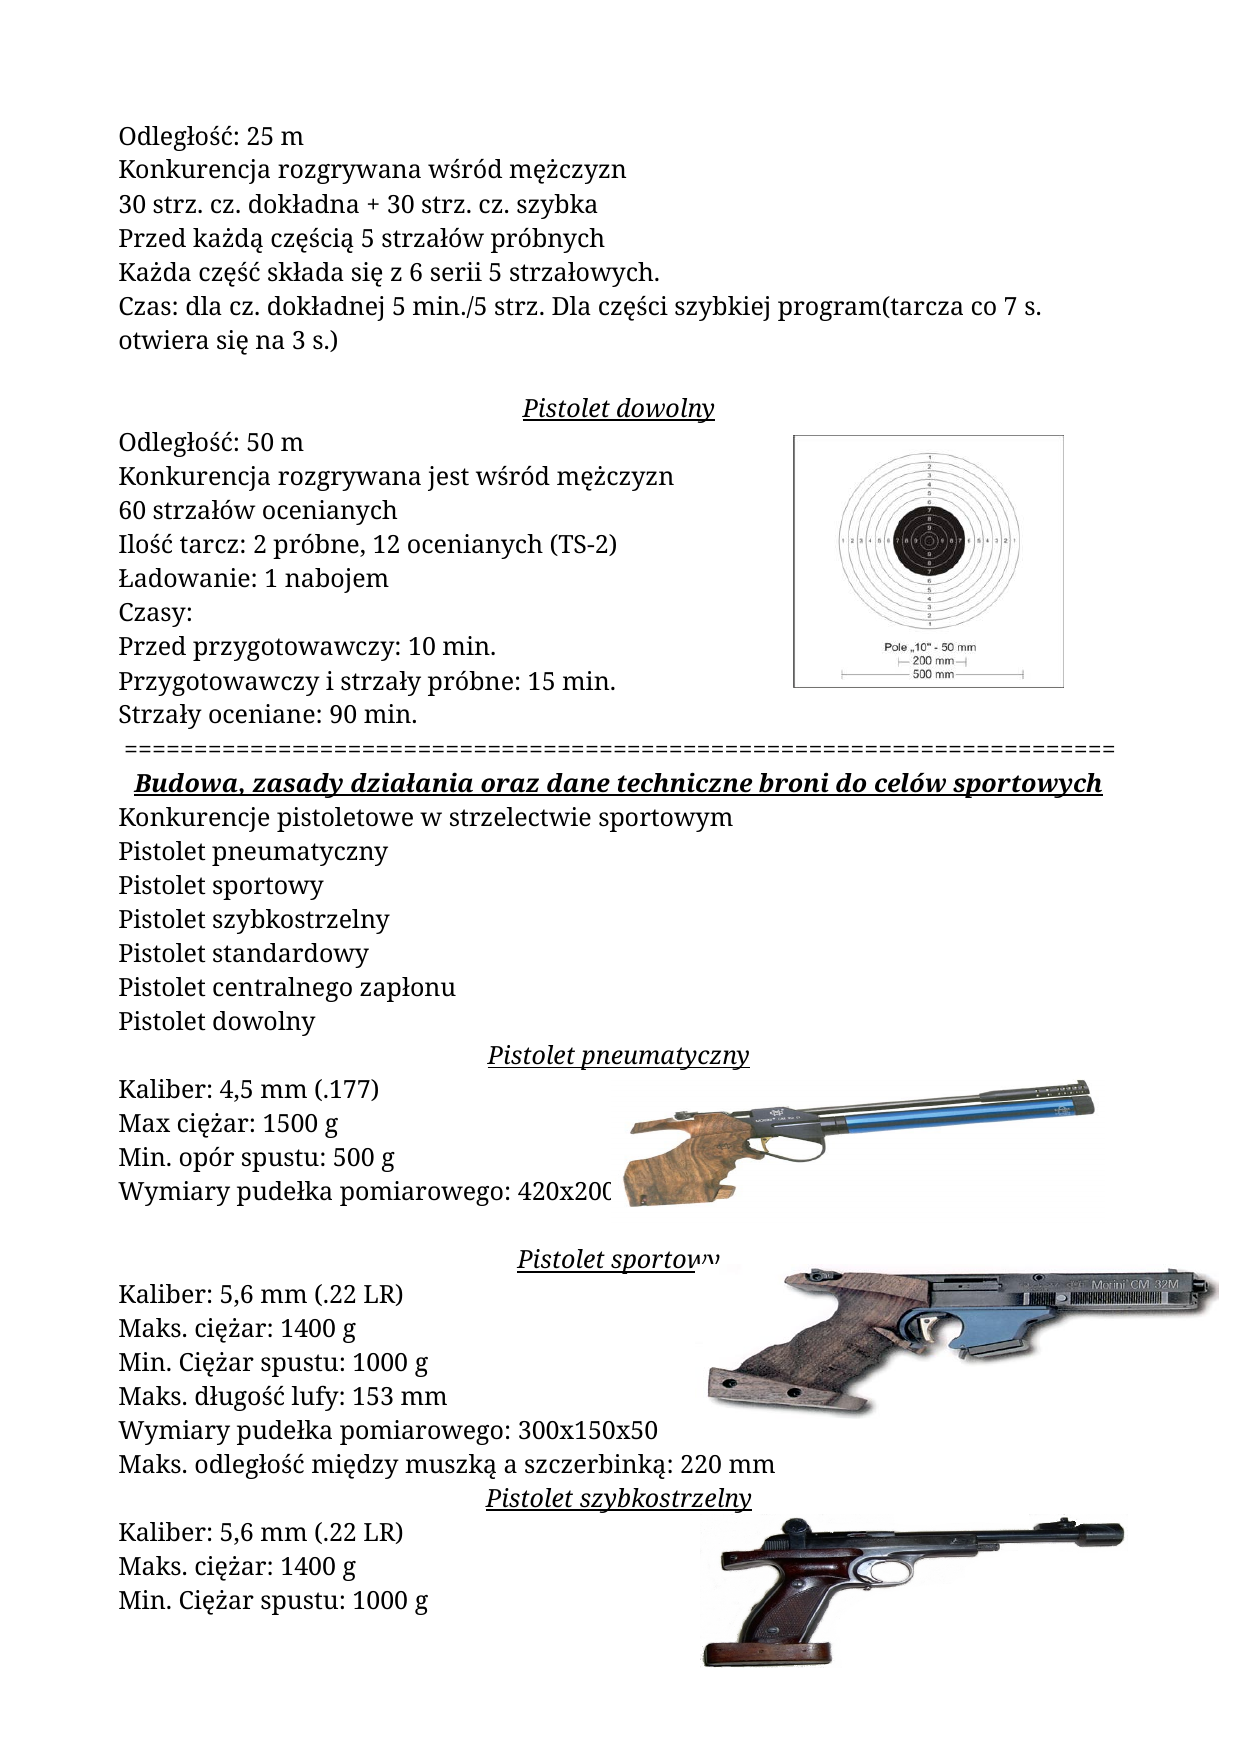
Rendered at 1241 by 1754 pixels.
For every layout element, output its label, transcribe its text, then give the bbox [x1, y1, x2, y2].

text Czasy: [118, 595, 793, 629]
text Przed każdą częścią 5 strzałów próbnych [118, 220, 1122, 254]
text Pistolet szybkostrzelny [118, 1481, 1122, 1515]
text Konkurencja rozgrywana jest wśród mężczyzn [118, 459, 793, 493]
text Konkurencja rozgrywana wśród mężczyzn [118, 152, 1122, 186]
text [1064, 459, 1122, 493]
text Pistolet sportowy [118, 867, 1122, 902]
text Pistolet pneumatyczny [118, 833, 1122, 867]
text Czas: dla cz. dokładnej 5 min./5 strz. Dla części szybkiej program(tarcza co 7 s. otwiera się na 3 s.) [118, 288, 1122, 357]
text Maks. długość lufy: 153 mm [118, 1378, 695, 1412]
text Ilość tarcz: 2 próbne, 12 ocenianych (TS-2) [118, 527, 793, 561]
text Maks. ciężar: 1400 g [118, 1549, 700, 1583]
text Max ciężar: 1500 g [118, 1106, 611, 1140]
text Kaliber: 4,5 mm (.177) [118, 1072, 1122, 1106]
text Pistolet centralnego zapłonu [118, 970, 1122, 1004]
text Min. Ciężar spustu: 1000 g [118, 1583, 700, 1617]
text Pistolet pneumatyczny [118, 1038, 1122, 1072]
text [1064, 527, 1122, 561]
text Min. Ciężar spustu: 1000 g [118, 1344, 695, 1378]
text [1064, 561, 1122, 595]
text Pistolet standardowy [118, 936, 1122, 970]
text [1064, 629, 1122, 663]
picture [695, 1264, 1219, 1419]
text Odległość: 50 m [118, 425, 1122, 459]
text Pistolet dowolny [118, 391, 1122, 425]
text Odległość: 25 m [118, 118, 1122, 152]
text 30 strz. cz. dokładna + 30 strz. cz. szybka [118, 186, 1122, 220]
text [1064, 595, 1122, 629]
text Strzały oceniane: 90 min. [118, 697, 1122, 731]
text Wymiary pudełka pomiarowego: 300x150x50 [118, 1412, 1122, 1447]
picture [700, 1514, 1128, 1668]
text Maks. ciężar: 1400 g [118, 1310, 695, 1344]
text Przed przygotowawczy: 10 min. [118, 629, 793, 663]
text Pistolet szybkostrzelny [118, 902, 1122, 936]
text 60 strzałów ocenianych [118, 493, 793, 527]
picture [793, 435, 1064, 688]
text Wymiary pudełka pomiarowego: 420x200x50 [118, 1174, 611, 1208]
text Maks. odległość między muszką a szczerbinką: 220 mm [118, 1447, 1122, 1481]
text Konkurencje pistoletowe w strzelectwie sportowym [118, 799, 1122, 833]
text [1105, 1140, 1122, 1174]
text Przygotowawczy i strzały próbne: 15 min. [118, 663, 1122, 697]
text [1105, 1106, 1122, 1140]
text Kaliber: 5,6 mm (.22 LR) [118, 1276, 695, 1310]
text ======================================================================= Budowa, zasady działania oraz dane techniczne broni do celów sportowych [118, 731, 1122, 799]
text Pistolet dowolny [118, 1004, 1122, 1038]
picture [611, 1075, 1105, 1223]
text [1064, 493, 1122, 527]
text Każda część składa się z 6 serii 5 strzałowych. [118, 254, 1122, 288]
text Kaliber: 5,6 mm (.22 LR) [118, 1515, 700, 1549]
text Min. opór spustu: 500 g [118, 1140, 611, 1174]
text Pistolet sportowy [118, 1242, 1122, 1276]
text Ładowanie: 1 nabojem [118, 561, 793, 595]
